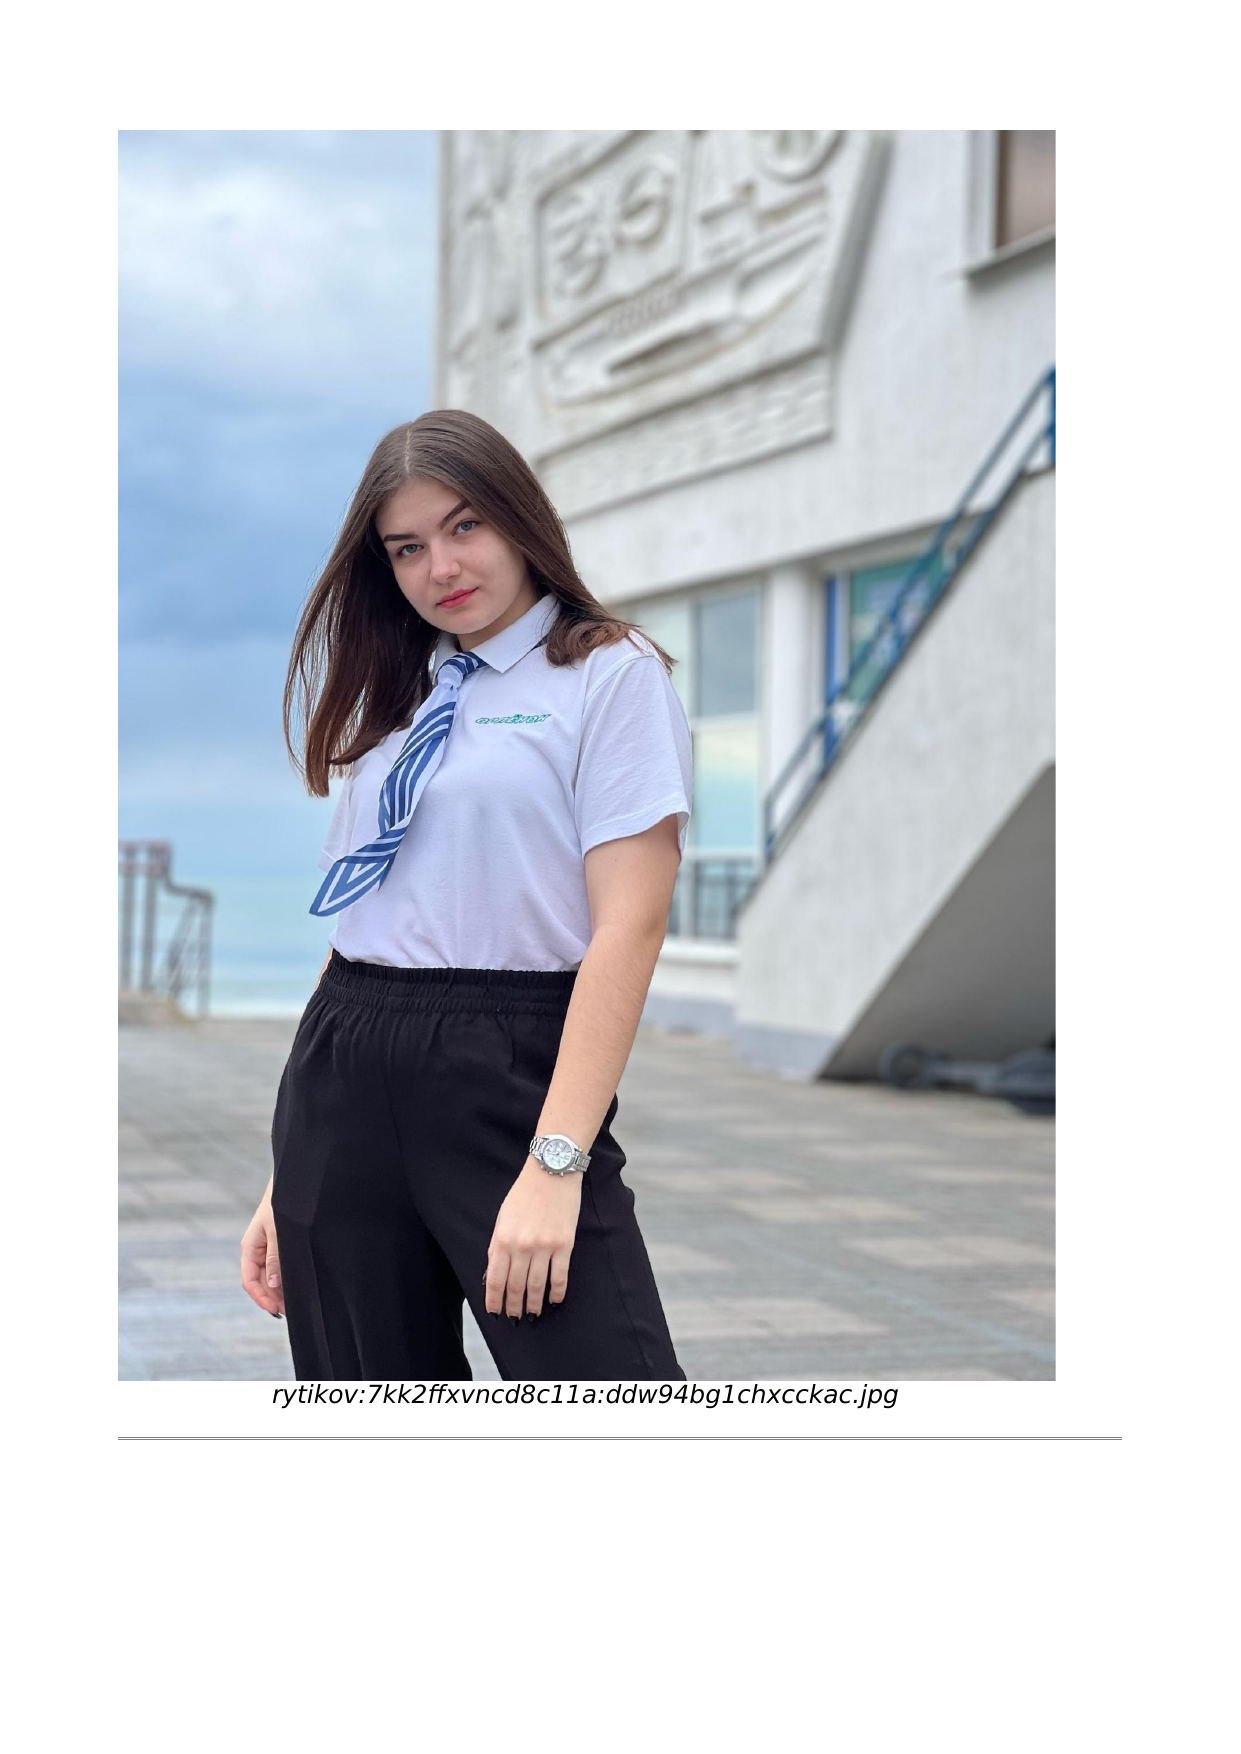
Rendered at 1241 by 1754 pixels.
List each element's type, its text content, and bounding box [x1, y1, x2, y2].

picture [118, 130, 1056, 1381]
text rytikov:7kk2ffxvncd8c11a:ddw94bg1chxcckac.jpg [118, 1381, 1056, 1410]
